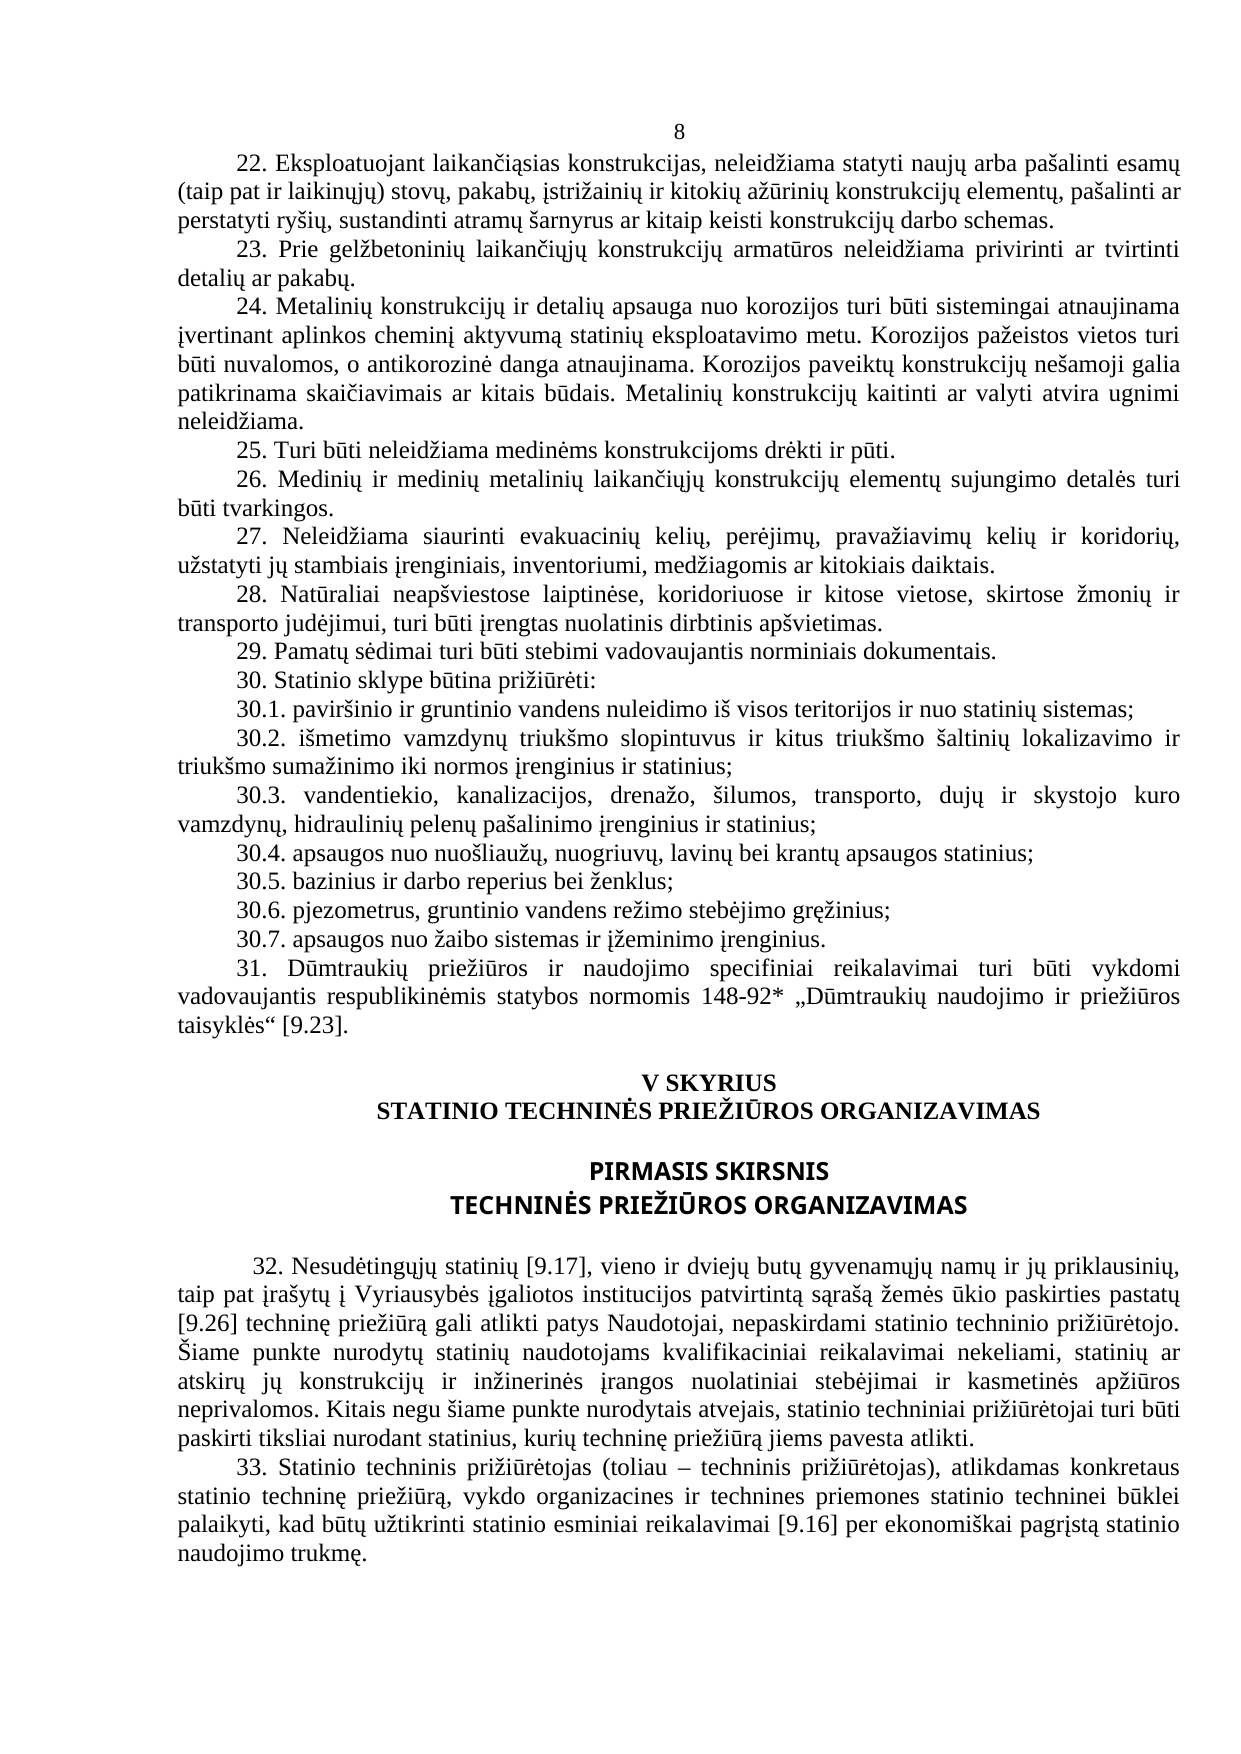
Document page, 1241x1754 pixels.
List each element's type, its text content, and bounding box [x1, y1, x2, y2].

text 31. Dūmtraukių priežiūros ir naudojimo specifiniai reikalavimai turi būti vykdomi vadovaujantis respublikinėmis statybos normomis 148-92* „Dūmtraukių naudojimo ir priežiūros taisyklės“ [9.23]. [177, 953, 1181, 1039]
text 30.3. vandentiekio, kanalizacijos, drenažo, šilumos, transporto, dujų ir skystojo kuro vamzdynų, hidraulinių pelenų pašalinimo įrenginius ir statinius; [177, 780, 1181, 838]
text STATINIO TECHNINĖS PRIEŽIŪROS ORGANIZAVIMAS [177, 1096, 1181, 1125]
text 30.1. paviršinio ir gruntinio vandens nuleidimo iš visos teritorijos ir nuo statinių sistemas; [177, 694, 1181, 723]
text 30.2. išmetimo vamzdynų triukšmo slopintuvus ir kitus triukšmo šaltinių lokalizavimo ir triukšmo sumažinimo iki normos įrenginius ir statinius; [177, 723, 1181, 780]
text 30.5. bazinius ir darbo reperius bei ženklus; [177, 866, 1181, 895]
text 23. Prie gelžbetoninių laikančiųjų konstrukcijų armatūros neleidžiama privirinti ar tvirtinti detalių ar pakabų. [177, 234, 1181, 291]
text 28. Natūraliai neapšviestose laiptinėse, koridoriuose ir kitose vietose, skirtose žmonių ir transporto judėjimui, turi būti įrengtas nuolatinis dirbtinis apšvietimas. [177, 579, 1181, 636]
text V SKYRIUS [177, 1068, 1181, 1096]
text 32. Nesudėtingųjų statinių [9.17], vieno ir dviejų butų gyvenamųjų namų ir jų priklausinių, taip pat įrašytų į Vyriausybės įgaliotos institucijos patvirtintą sąrašą žemės ūkio paskirties pastatų [9.26] techninę priežiūrą gali atlikti patys Naudotojai, nepaskirdami statinio techninio prižiūrėtojo. Šiame punkte nurodytų statinių naudotojams kvalifikaciniai reikalavimai nekeliami, statinių ar atskirų jų konstrukcijų ir inžinerinės įrangos nuolatiniai stebėjimai ir kasmetinės apžiūros neprivalomos. Kitais negu šiame punkte nurodytais atvejais, statinio techniniai prižiūrėtojai turi būti paskirti tiksliai nurodant statinius, kurių techninę priežiūrą jiems pavesta atlikti. [177, 1251, 1181, 1452]
text 33. Statinio techninis prižiūrėtojas (toliau – techninis prižiūrėtojas), atlikdamas konkretaus statinio techninę priežiūrą, vykdo organizacines ir technines priemones statinio techninei būklei palaikyti, kad būtų užtikrinti statinio esminiai reikalavimai [9.16] per ekonomiškai pagrįstą statinio naudojimo trukmę. [177, 1452, 1181, 1567]
text 22. Eksploatuojant laikančiąsias konstrukcijas, neleidžiama statyti naujų arba pašalinti esamų (taip pat ir laikinųjų) stovų, pakabų, įstrižainių ir kitokių ažūrinių konstrukcijų elementų, pašalinti ar perstatyti ryšių, sustandinti atramų šarnyrus ar kitaip keisti konstrukcijų darbo schemas. [177, 148, 1181, 234]
text 25. Turi būti neleidžiama medinėms konstrukcijoms drėkti ir pūti. [177, 435, 1181, 464]
text 24. Metalinių konstrukcijų ir detalių apsauga nuo korozijos turi būti sistemingai atnaujinama įvertinant aplinkos cheminį aktyvumą statinių eksploatavimo metu. Korozijos pažeistos vietos turi būti nuvalomos, o antikorozinė danga atnaujinama. Korozijos paveiktų konstrukcijų nešamoji galia patikrinama skaičiavimais ar kitais būdais. Metalinių konstrukcijų kaitinti ar valyti atvira ugnimi neleidžiama. [177, 291, 1181, 435]
text 26. Medinių ir medinių metalinių laikančiųjų konstrukcijų elementų sujungimo detalės turi būti tvarkingos. [177, 464, 1181, 521]
text 30.4. apsaugos nuo nuošliaužų, nuogriuvų, lavinų bei krantų apsaugos statinius; [177, 838, 1181, 866]
text 27. Neleidžiama siaurinti evakuacinių kelių, perėjimų, pravažiavimų kelių ir koridorių, užstatyti jų stambiais įrenginiais, inventoriumi, medžiagomis ar kitokiais daiktais. [177, 521, 1181, 579]
text 30.7. apsaugos nuo žaibo sistemas ir įžeminimo įrenginius. [177, 924, 1181, 953]
text Techninės priežiūros organizavimas [177, 1188, 1181, 1222]
text 30.6. pjezometrus, gruntinio vandens režimo stebėjimo gręžinius; [177, 895, 1181, 924]
text 30. Statinio sklype būtina prižiūrėti: [177, 665, 1181, 694]
text 29. Pamatų sėdimai turi būti stebimi vadovaujantis norminiais dokumentais. [177, 636, 1181, 665]
text Pirmasis skirsnis [177, 1154, 1181, 1188]
